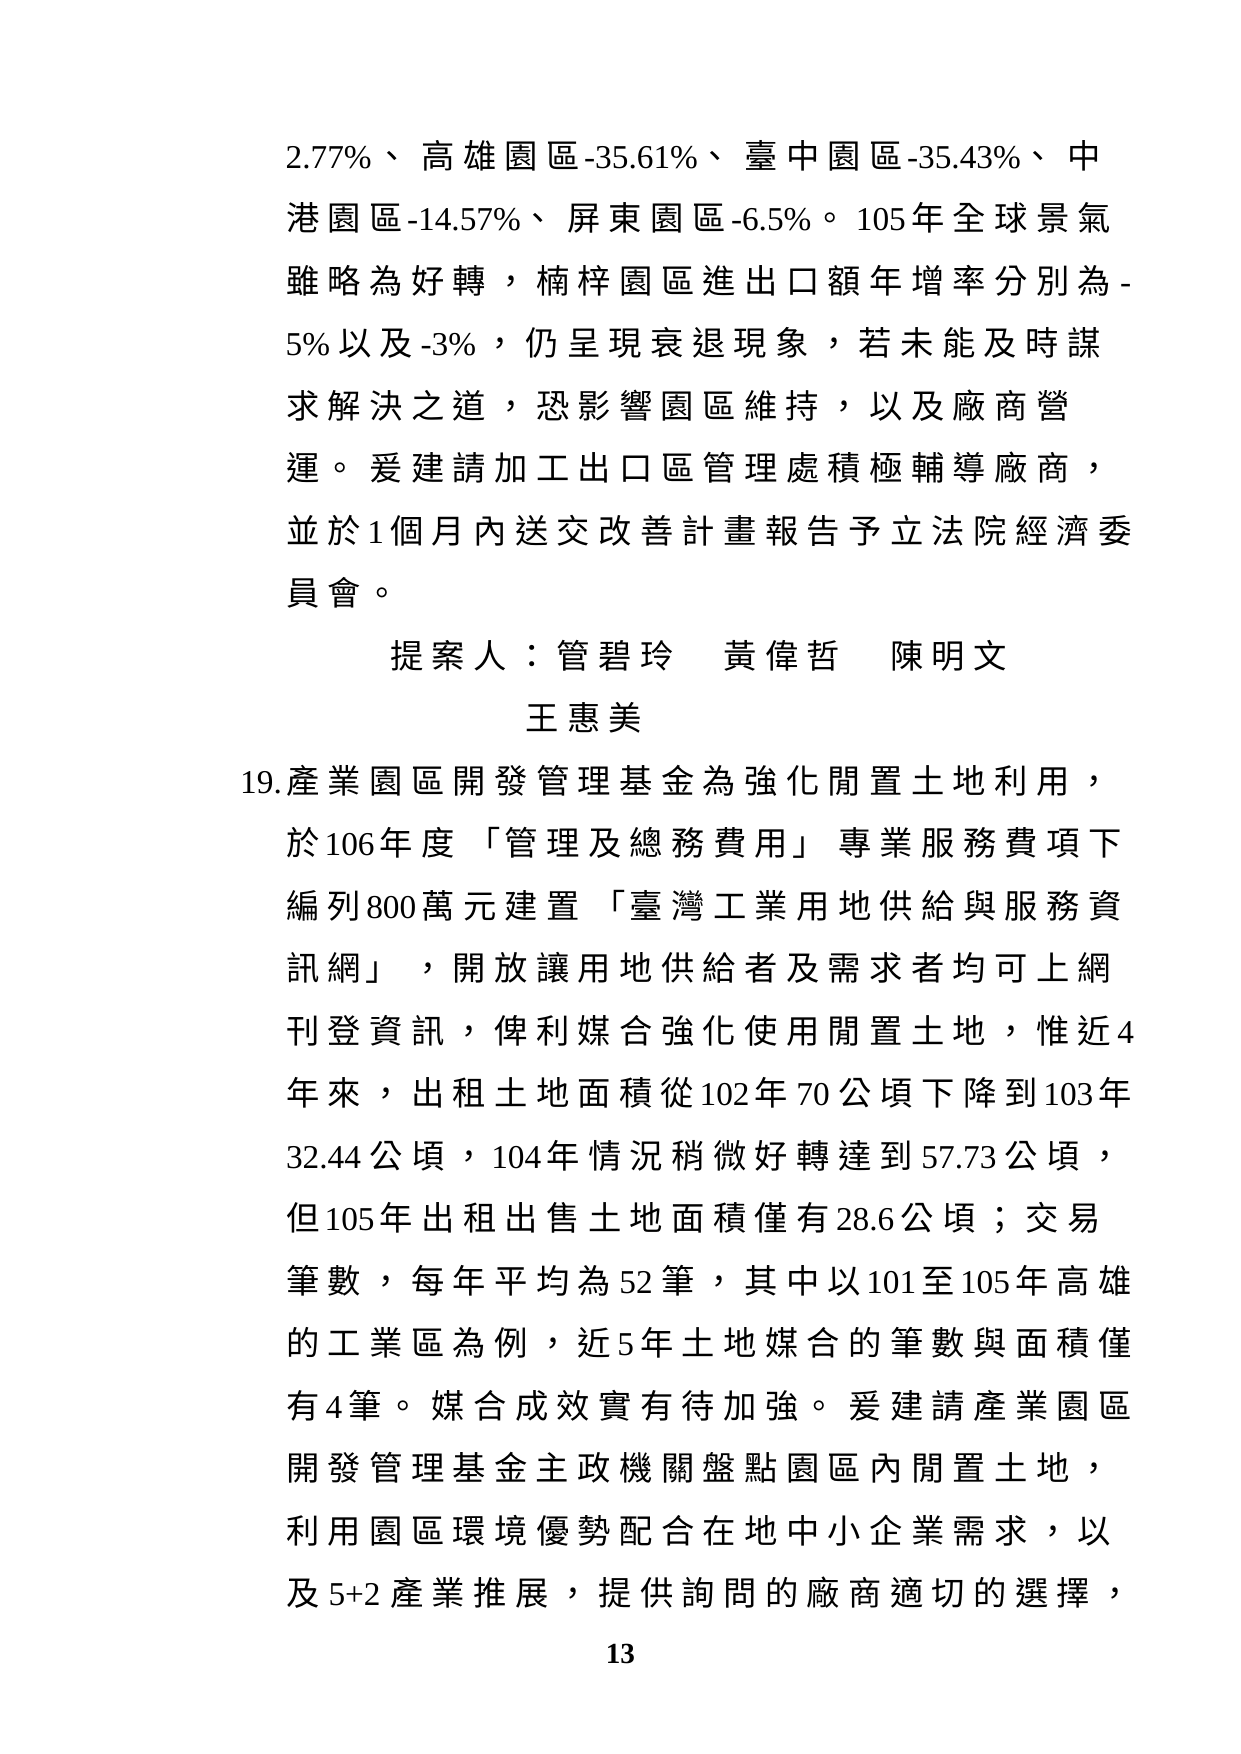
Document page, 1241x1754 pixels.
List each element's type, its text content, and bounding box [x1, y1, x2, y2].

text 提案人：管碧玲 黃偉哲 陳明文 王惠美 [382, 612, 1032, 737]
list 產業園區開發管理基金為強化閒置土地利用，於106年度「管理及總務費用」專業服務費項下編列800萬元建置「臺灣工業用地供給與服務資訊網」，開放讓用地供給者及需求者均可上網刊登資訊，俾利媒合強化使用閒置土地，惟近4年來，出租土地面積從102年70公頃下降到103年32.44公頃，104年情況稍微好轉達到57.73公頃，但105年出租出售土地面積僅有28.6公頃；交易筆數，每年平均為52筆，其中以101至105年高雄的工業區為例，近5年土地媒合的筆數與面積僅有4筆。媒合成效實有待加強。爰建請產業園區開發管理基金主政機關盤點園區內閒置土地，利用園區環境優勢配合在地中小企業需求，以及5+2產業推展，提供詢問的廠商適切的選擇， [231, 737, 1136, 1612]
list 2.77%、高雄園區-35.61%、臺中園區-35.43%、中港園區-14.57%、屏東園區-6.5%。105年全球景氣雖略為好轉，楠梓園區進出口額年增率分別為-5%以及-3%，仍呈現衰退現象，若未能及時謀求解決之道，恐影響園區維持，以及廠商營運。爰建請加工出口區管理處積極輔導廠商，並於1個月內送交改善計畫報告予立法院經濟委員會。 [231, 112, 1136, 612]
